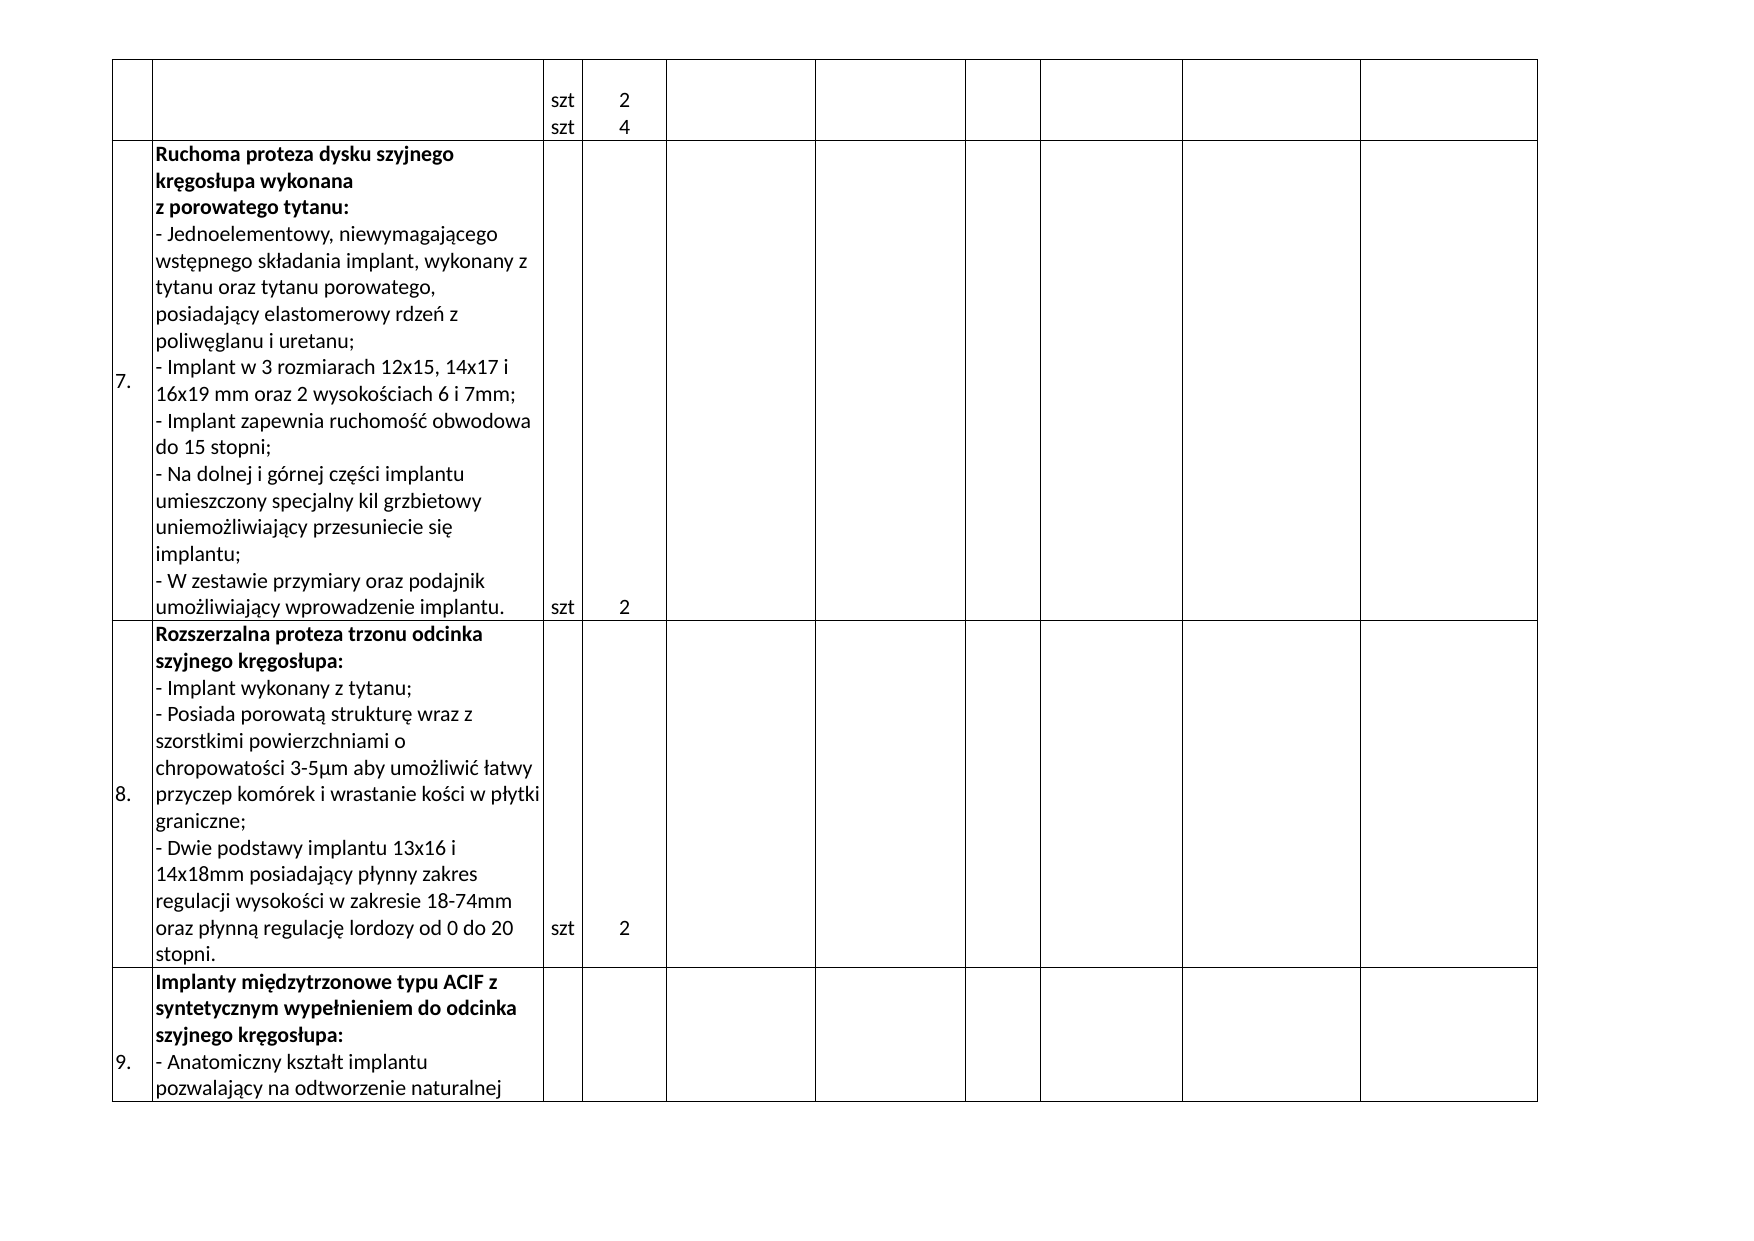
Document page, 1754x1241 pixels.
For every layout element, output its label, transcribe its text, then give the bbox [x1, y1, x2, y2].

table_cell [1361, 141, 1537, 620]
table_cell 9. [113, 968, 152, 1101]
table_cell 2 [583, 621, 666, 967]
table_cell [583, 968, 666, 1101]
table_cell [113, 60, 152, 139]
table_cell [1183, 621, 1360, 967]
table_cell szt [544, 141, 582, 620]
table_cell [667, 141, 815, 620]
table_cell Implanty międzytrzonowe typu ACIF z syntetycznym wypełnieniem do odcinka szyjnego kręgosłupa: - Anatomiczny kształt implantu pozwalający na odtworzenie naturalnej [153, 968, 543, 1101]
table_cell [1361, 968, 1537, 1101]
table_cell [667, 968, 815, 1101]
table_cell szt szt [544, 60, 582, 139]
table_cell [1041, 60, 1182, 139]
table_cell [1183, 141, 1360, 620]
table_cell 2 4 [583, 60, 666, 139]
table_cell [1041, 141, 1182, 620]
table_cell [816, 621, 965, 967]
table_cell Rozszerzalna proteza trzonu odcinka szyjnego kręgosłupa: - Implant wykonany z tytanu; - Posiada porowatą strukturę wraz z szorstkimi powierzchniami o chropowatości 3-5μm aby umożliwić łatwy przyczep komórek i wrastanie kości w płytki graniczne; - Dwie podstawy implantu 13x16 i 14x18mm posiadający płynny zakres regulacji wysokości w zakresie 18-74mm oraz płynną regulację lordozy od 0 do 20 stopni. [153, 621, 543, 967]
table_cell [153, 60, 543, 139]
table_cell [816, 60, 965, 139]
table_cell [667, 60, 815, 139]
table_cell [966, 968, 1040, 1101]
table_cell 8. [113, 621, 152, 967]
table_cell [544, 968, 582, 1101]
table_cell [816, 141, 965, 620]
table_cell [966, 621, 1040, 967]
table_cell Ruchoma proteza dysku szyjnego kręgosłupa wykonana z porowatego tytanu: - Jednoelementowy, niewymagającego wstępnego składania implant, wykonany z tytanu oraz tytanu porowatego, posiadający elastomerowy rdzeń z poliwęglanu i uretanu; - Implant w 3 rozmiarach 12x15, 14x17 i 16x19 mm oraz 2 wysokościach 6 i 7mm; - Implant zapewnia ruchomość obwodowa do 15 stopni; - Na dolnej i górnej części implantu umieszczony specjalny kil grzbietowy uniemożliwiający przesuniecie się implantu; - W zestawie przymiary oraz podajnik umożliwiający wprowadzenie implantu. [153, 141, 543, 620]
table_cell [1041, 621, 1182, 967]
table_cell [667, 621, 815, 967]
table_cell [966, 141, 1040, 620]
table_cell [1183, 968, 1360, 1101]
table_cell [816, 968, 965, 1101]
table_cell [1041, 968, 1182, 1101]
table_cell 7. [113, 141, 152, 620]
table_cell szt [544, 621, 582, 967]
table_cell 2 [583, 141, 666, 620]
table_cell [1361, 60, 1537, 139]
table_cell [1183, 60, 1360, 139]
table_cell [966, 60, 1040, 139]
table_cell [1361, 621, 1537, 967]
